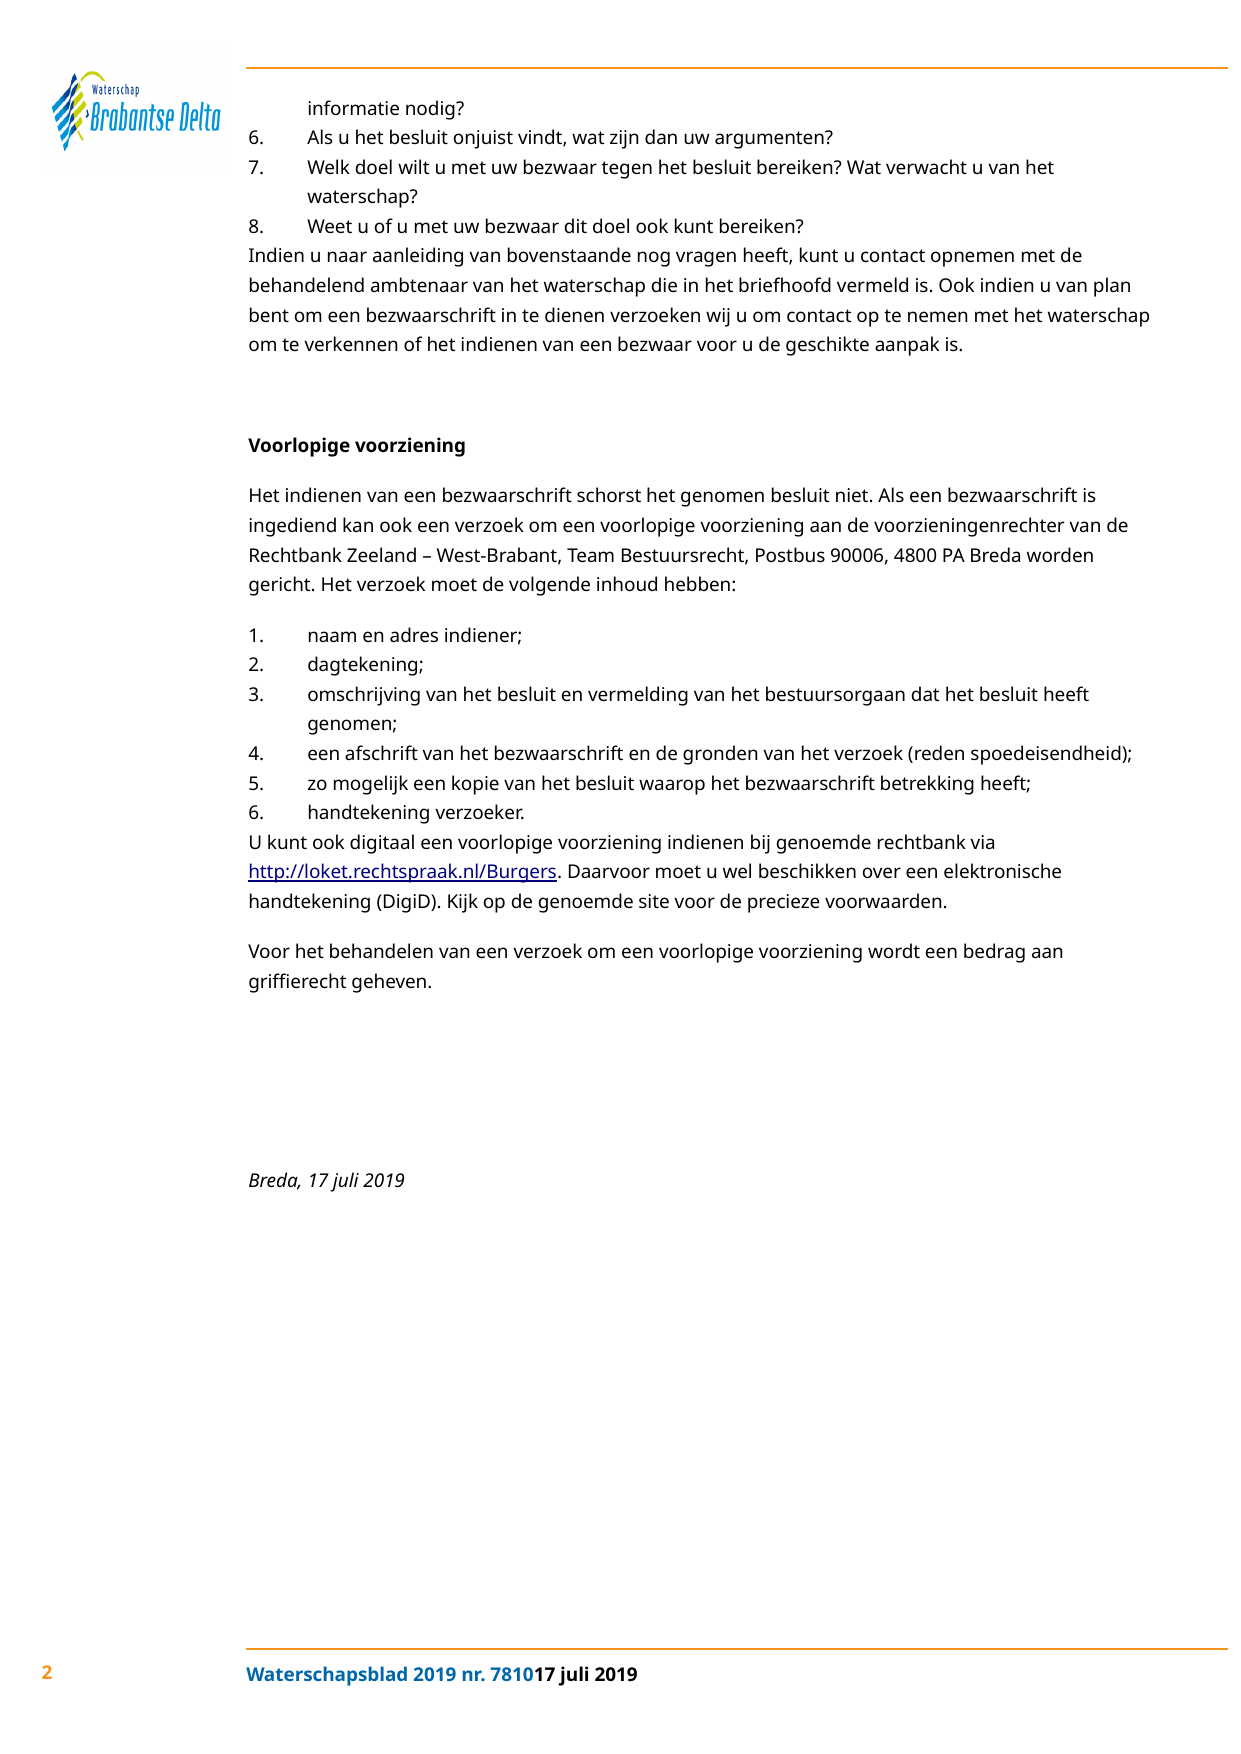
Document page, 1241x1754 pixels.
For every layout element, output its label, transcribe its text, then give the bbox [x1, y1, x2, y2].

text Voorlopige voorziening [248, 432, 1152, 458]
list omschrijving van het besluit en vermelding van het bestuursorgaan dat het besluit heeft genomen; [248, 681, 1152, 736]
list dagtekening; [248, 651, 1152, 677]
text U kunt ook digitaal een voorlopige voorziening indienen bij genoemde rechtbank via http://loket.rechtspraak.nl/Burgers. Daarvoor moet u wel beschikken over een elektronische handtekening (DigiD). Kijk op de genoemde site voor de precieze voorwaarden. [248, 829, 1152, 914]
list handtekening verzoeker. [248, 799, 1152, 825]
picture [41, 47, 231, 172]
list informatie nodig? [248, 95, 1152, 121]
text Indien u naar aanleiding van bovenstaande nog vragen heeft, kunt u contact opnemen met de behandelend ambtenaar van het waterschap die in het briefhoofd vermeld is. Ook indien u van plan bent om een bezwaarschrift in te dienen verzoeken wij u om contact op te nemen met het waterschap om te verkennen of het indienen van een bezwaar voor u de geschikte aanpak is. [248, 243, 1152, 357]
list Als u het besluit onjuist vindt, wat zijn dan uw argumenten? [248, 124, 1152, 150]
list een afschrift van het bezwaarschrift en de gronden van het verzoek (reden spoedeisendheid); [248, 740, 1152, 766]
text Het indienen van een bezwaarschrift schorst het genomen besluit niet. Als een bezwaarschrift is ingediend kan ook een verzoek om een voorlopige voorziening aan de voorzieningenrechter van de Rechtbank Zeeland – West-Brabant, Team Bestuursrecht, Postbus 90006, 4800 PA Breda worden gericht. Het verzoek moet de volgende inhoud hebben: [248, 483, 1152, 597]
list Weet u of u met uw bezwaar dit doel ook kunt bereiken? [248, 213, 1152, 239]
list naam en adres indiener; [248, 622, 1152, 648]
text Voor het behandelen van een verzoek om een voorlopige voorziening wordt een bedrag aan griffierecht geheven. [248, 938, 1152, 994]
list zo mogelijk een kopie van het besluit waarop het bezwaarschrift betrekking heeft; [248, 770, 1152, 796]
text Breda, 17 juli 2019 [248, 1167, 1152, 1193]
list Welk doel wilt u met uw bezwaar tegen het besluit bereiken? Wat verwacht u van het waterschap? [248, 154, 1152, 209]
